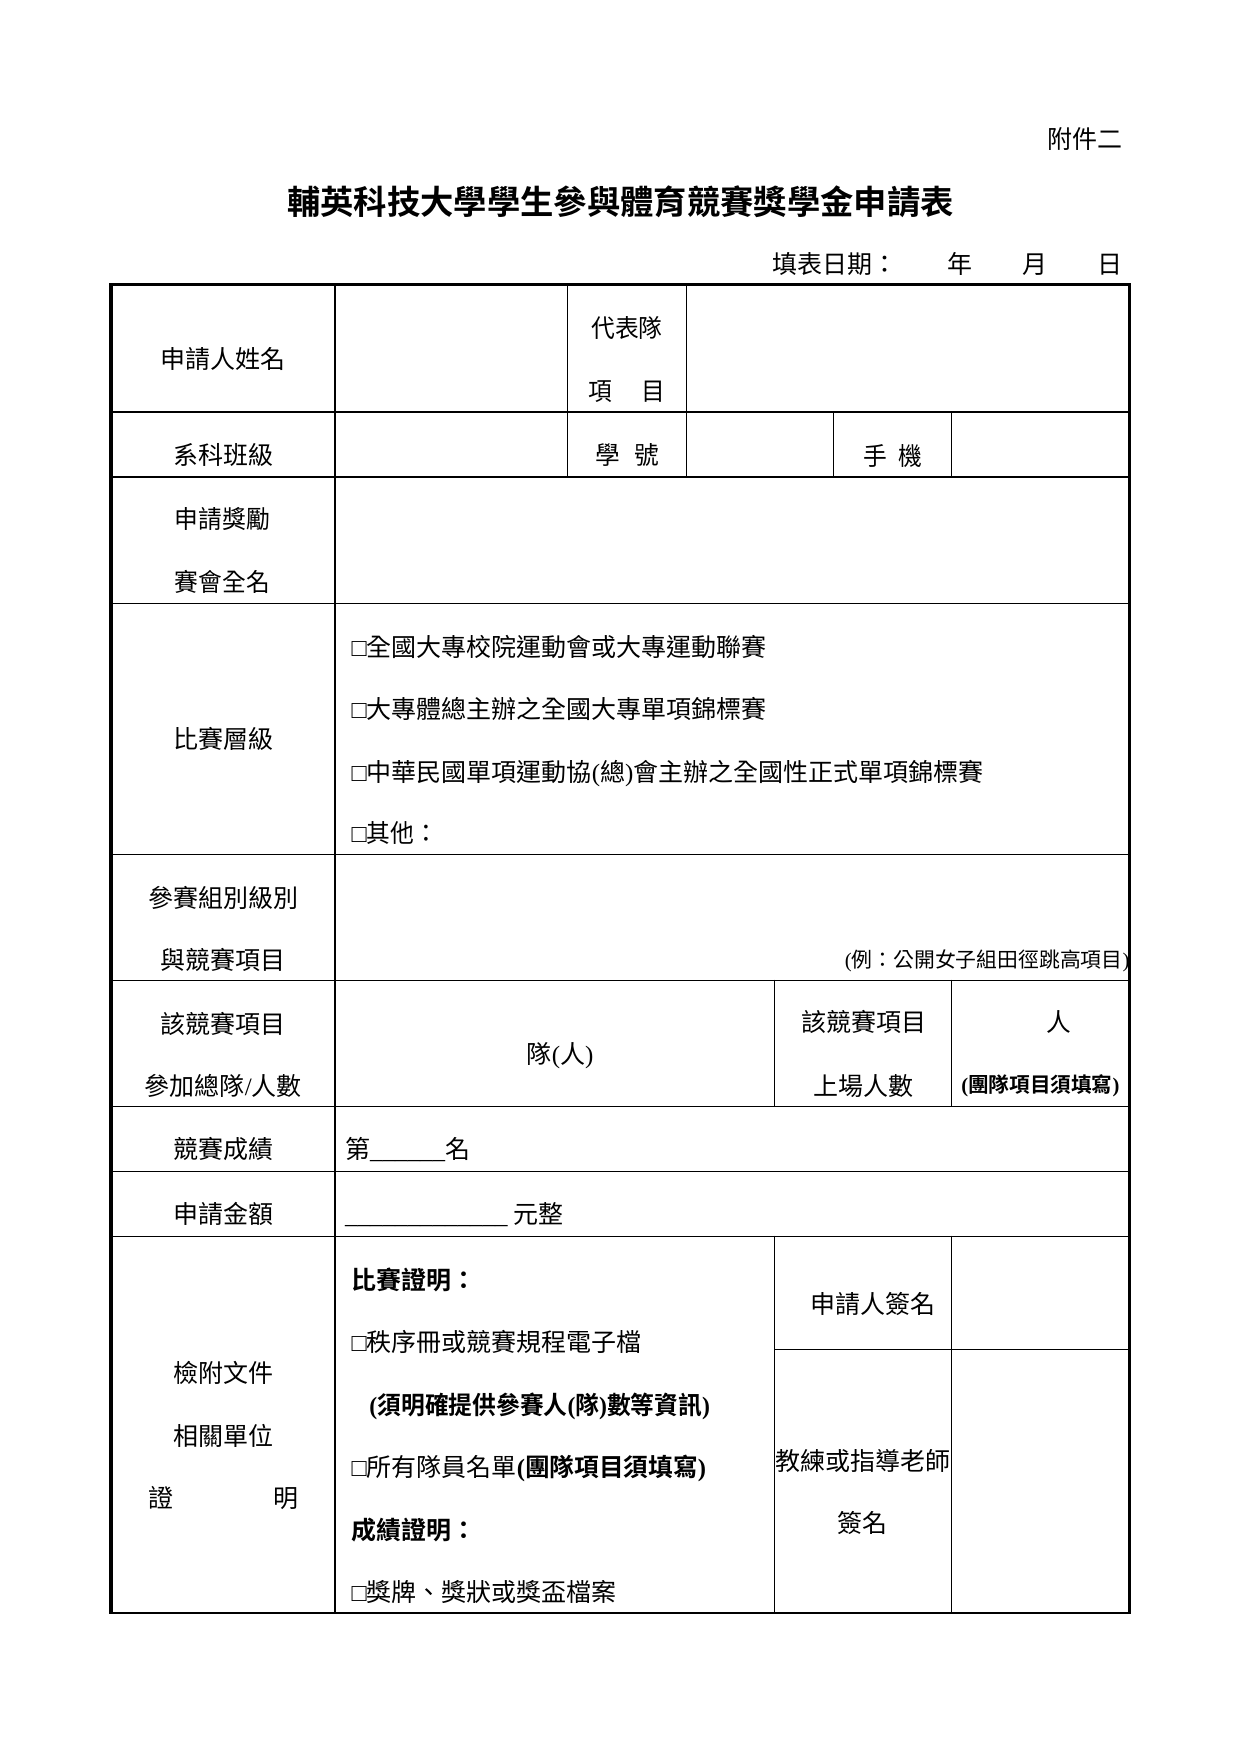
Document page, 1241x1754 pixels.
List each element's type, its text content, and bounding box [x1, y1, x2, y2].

table_header 代表隊 項 目 [568, 286, 686, 411]
table_cell (例：公開女子組田徑跳高項目) [336, 855, 1128, 979]
table_cell 申請獎勵 賽會全名 [113, 478, 334, 602]
table_header [687, 286, 1128, 411]
table_cell 人 (團隊項目須填寫) [952, 981, 1128, 1106]
table_cell 第______名 [336, 1107, 1128, 1171]
table_cell □全國大專校院運動會或大專運動聯賽 □大專體總主辦之全國大專單項錦標賽 □中華民國單項運動協(總)會主辦之全國性正式單項錦標賽 □其他： [336, 604, 1128, 853]
table_cell 教練或指導老師簽名 [775, 1350, 951, 1612]
table_cell [952, 413, 1128, 476]
table_header [336, 286, 567, 411]
table_cell 該競賽項目 上場人數 [775, 981, 951, 1106]
table_cell [952, 1237, 1128, 1349]
table_cell 申請人簽名 [775, 1237, 951, 1349]
table_cell 系科班級 [113, 413, 334, 476]
table_header 申請人姓名 [113, 286, 334, 411]
table_cell [336, 478, 1128, 602]
table_cell 參賽組別級別 與競賽項目 [113, 855, 334, 979]
table_cell [952, 1350, 1128, 1612]
table_cell 競賽成績 [113, 1107, 334, 1171]
table_cell 檢附文件 相關單位 證 明 [113, 1237, 334, 1612]
table_cell _____________ 元整 [336, 1172, 1128, 1236]
text 填表日期： 年 月 日 [118, 221, 1122, 283]
table_cell 隊(人) [336, 981, 774, 1106]
table_cell [336, 413, 567, 476]
table_cell 該競賽項目 參加總隊/人數 [113, 981, 334, 1106]
table_cell [687, 413, 833, 476]
table_cell 比賽證明： □秩序冊或競賽規程電子檔 (須明確提供參賽人(隊)數等資訊) □所有隊員名單(團隊項目須填寫) 成績證明： □獎牌、獎狀或獎盃檔案 [336, 1237, 774, 1612]
text 輔英科技大學學生參與體育競賽獎學金申請表 [118, 158, 1122, 221]
table_cell 比賽層級 [113, 604, 334, 853]
table_cell 學 號 [568, 413, 686, 476]
table_cell 申請金額 [113, 1172, 334, 1236]
table_cell 手 機 [834, 413, 951, 476]
text 附件二 [118, 96, 1122, 158]
